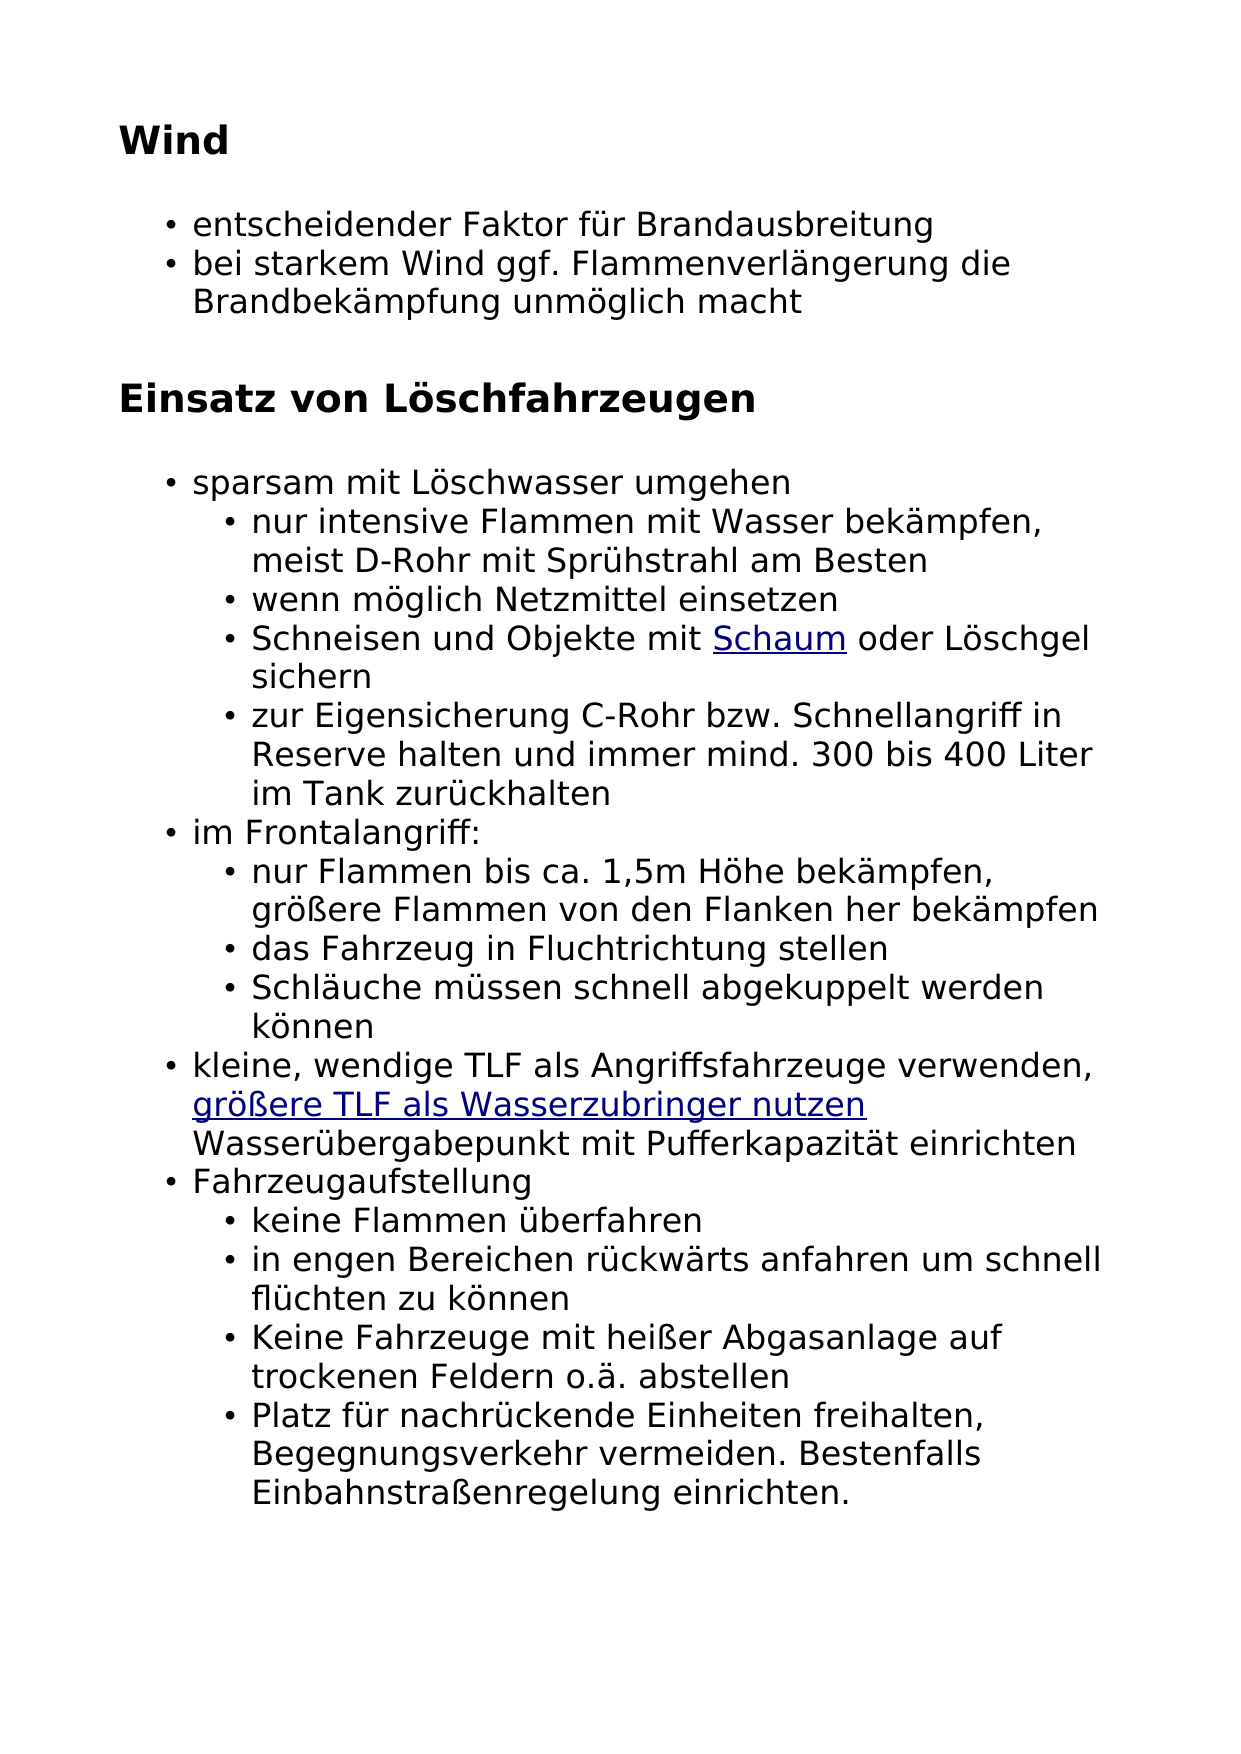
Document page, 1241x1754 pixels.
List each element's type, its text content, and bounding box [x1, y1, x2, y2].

list wenn möglich Netzmittel einsetzen [236, 580, 1122, 619]
list Keine Fahrzeuge mit heißer Abgasanlage auf trockenen Feldern o.ä. abstellen [236, 1318, 1122, 1396]
list das Fahrzeug in Fluchtrichtung stellen [236, 930, 1122, 969]
list keine Flammen überfahren [236, 1202, 1122, 1241]
list entscheidender Faktor für Brandausbreitung [177, 205, 1122, 244]
list in engen Bereichen rückwärts anfahren um schnell flüchten zu können [236, 1241, 1122, 1318]
list Fahrzeugaufstellung [177, 1163, 1122, 1202]
list nur Flammen bis ca. 1,5m Höhe bekämpfen, größere Flammen von den Flanken her bekämpfen [236, 852, 1122, 930]
list zur Eigensicherung C-Rohr bzw. Schnellangriff in Reserve halten und immer mind. 300 bis 400 Liter im Tank zurückhalten [236, 697, 1122, 813]
list sparsam mit Löschwasser umgehen [177, 463, 1122, 502]
list nur intensive Flammen mit Wasser bekämpfen, meist D-Rohr mit Sprühstrahl am Besten [236, 502, 1122, 580]
list Schläuche müssen schnell abgekuppelt werden können [236, 969, 1122, 1046]
list bei starkem Wind ggf. Flammenverlängerung die Brandbekämpfung unmöglich macht [177, 244, 1122, 322]
subtitle Einsatz von Löschfahrzeugen [118, 376, 1122, 422]
list im Frontalangriff: [177, 813, 1122, 852]
list Platz für nachrückende Einheiten freihalten, Begegnungsverkehr vermeiden. Bestenfalls Einbahnstraßenregelung einrichten. [236, 1396, 1122, 1513]
list Schneisen und Objekte mit Schaum oder Löschgel sichern [236, 619, 1122, 697]
subtitle Wind [118, 118, 1122, 163]
list kleine, wendige TLF als Angriffsfahrzeuge verwenden, größere TLF als Wasserzubringer nutzen Wasserübergabepunkt mit Pufferkapazität einrichten [177, 1046, 1122, 1163]
